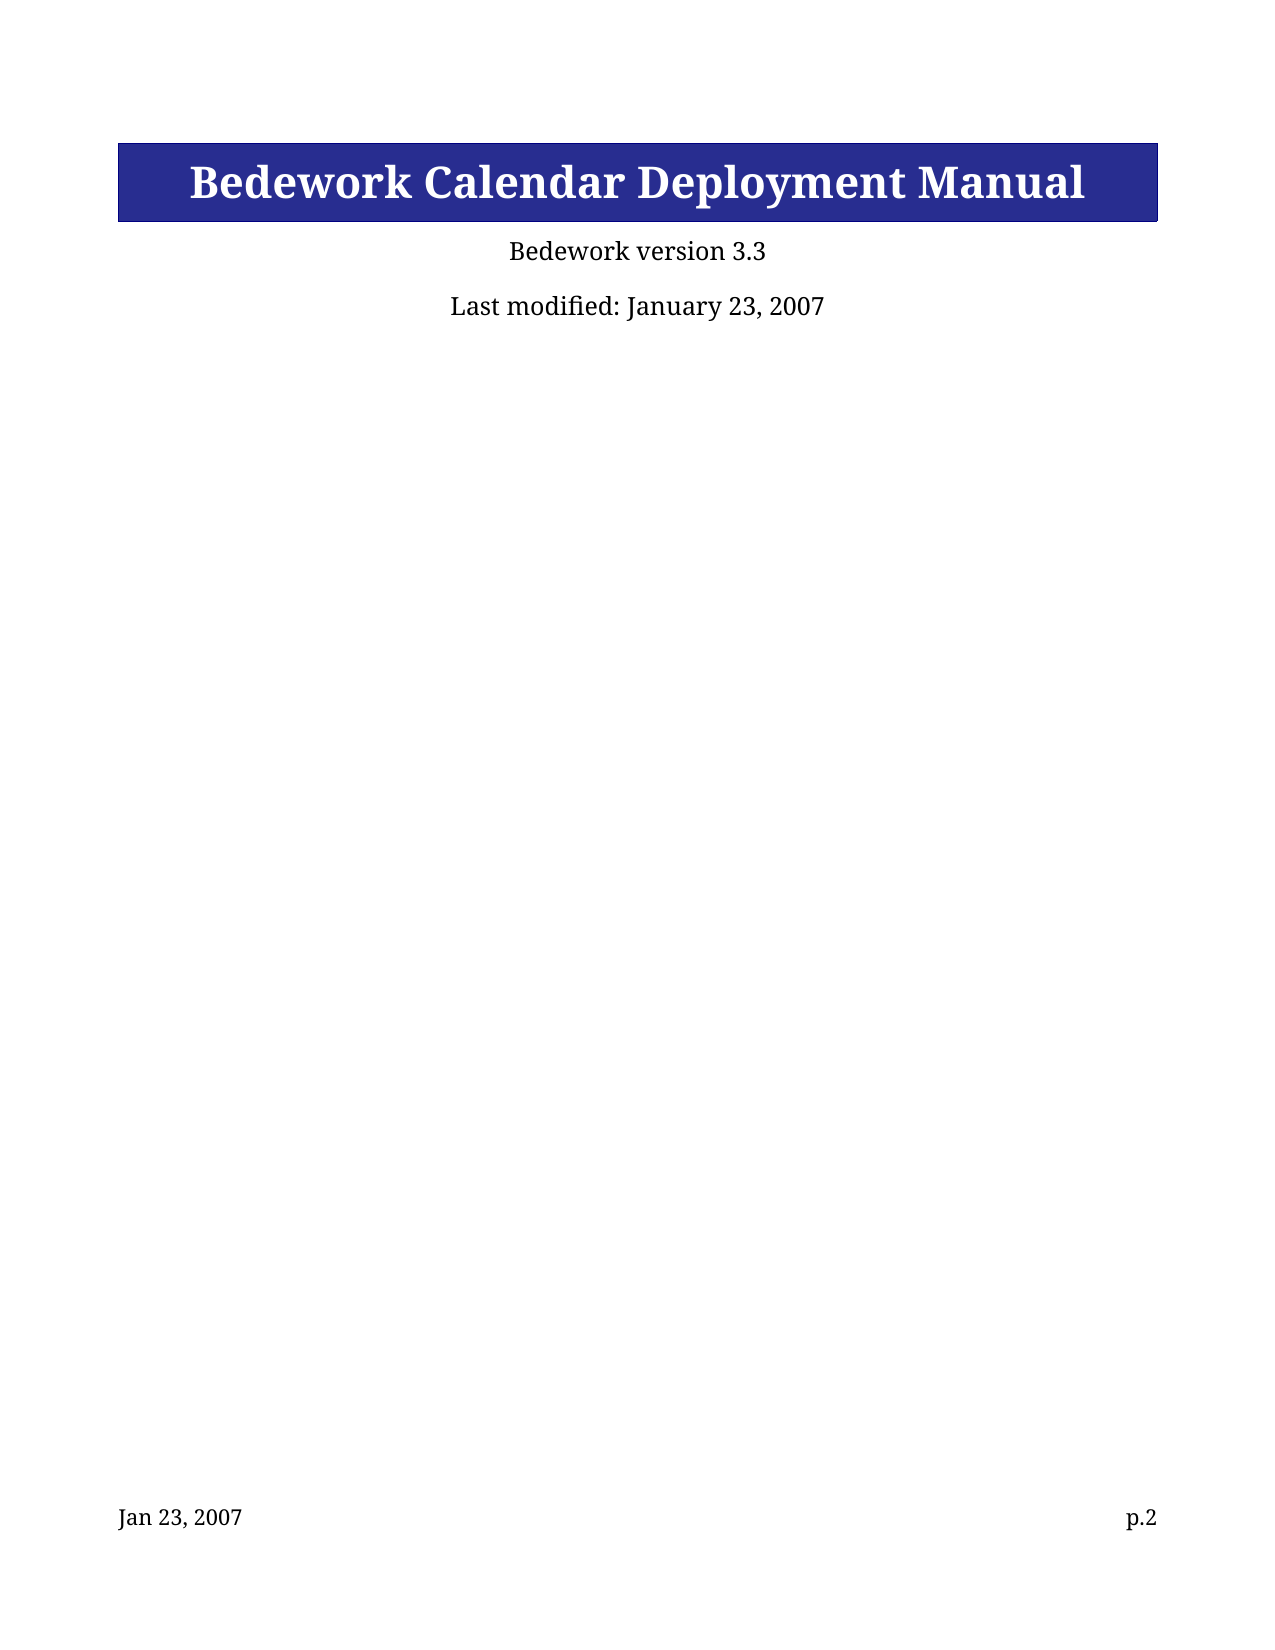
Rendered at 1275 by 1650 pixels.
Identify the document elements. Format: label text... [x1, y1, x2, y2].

text Last modified: January 23, 2007 [118, 288, 1157, 322]
subtitle Bedework Calendar Deployment Manual [119, 144, 1157, 221]
text Bedework version 3.3 [118, 233, 1157, 267]
